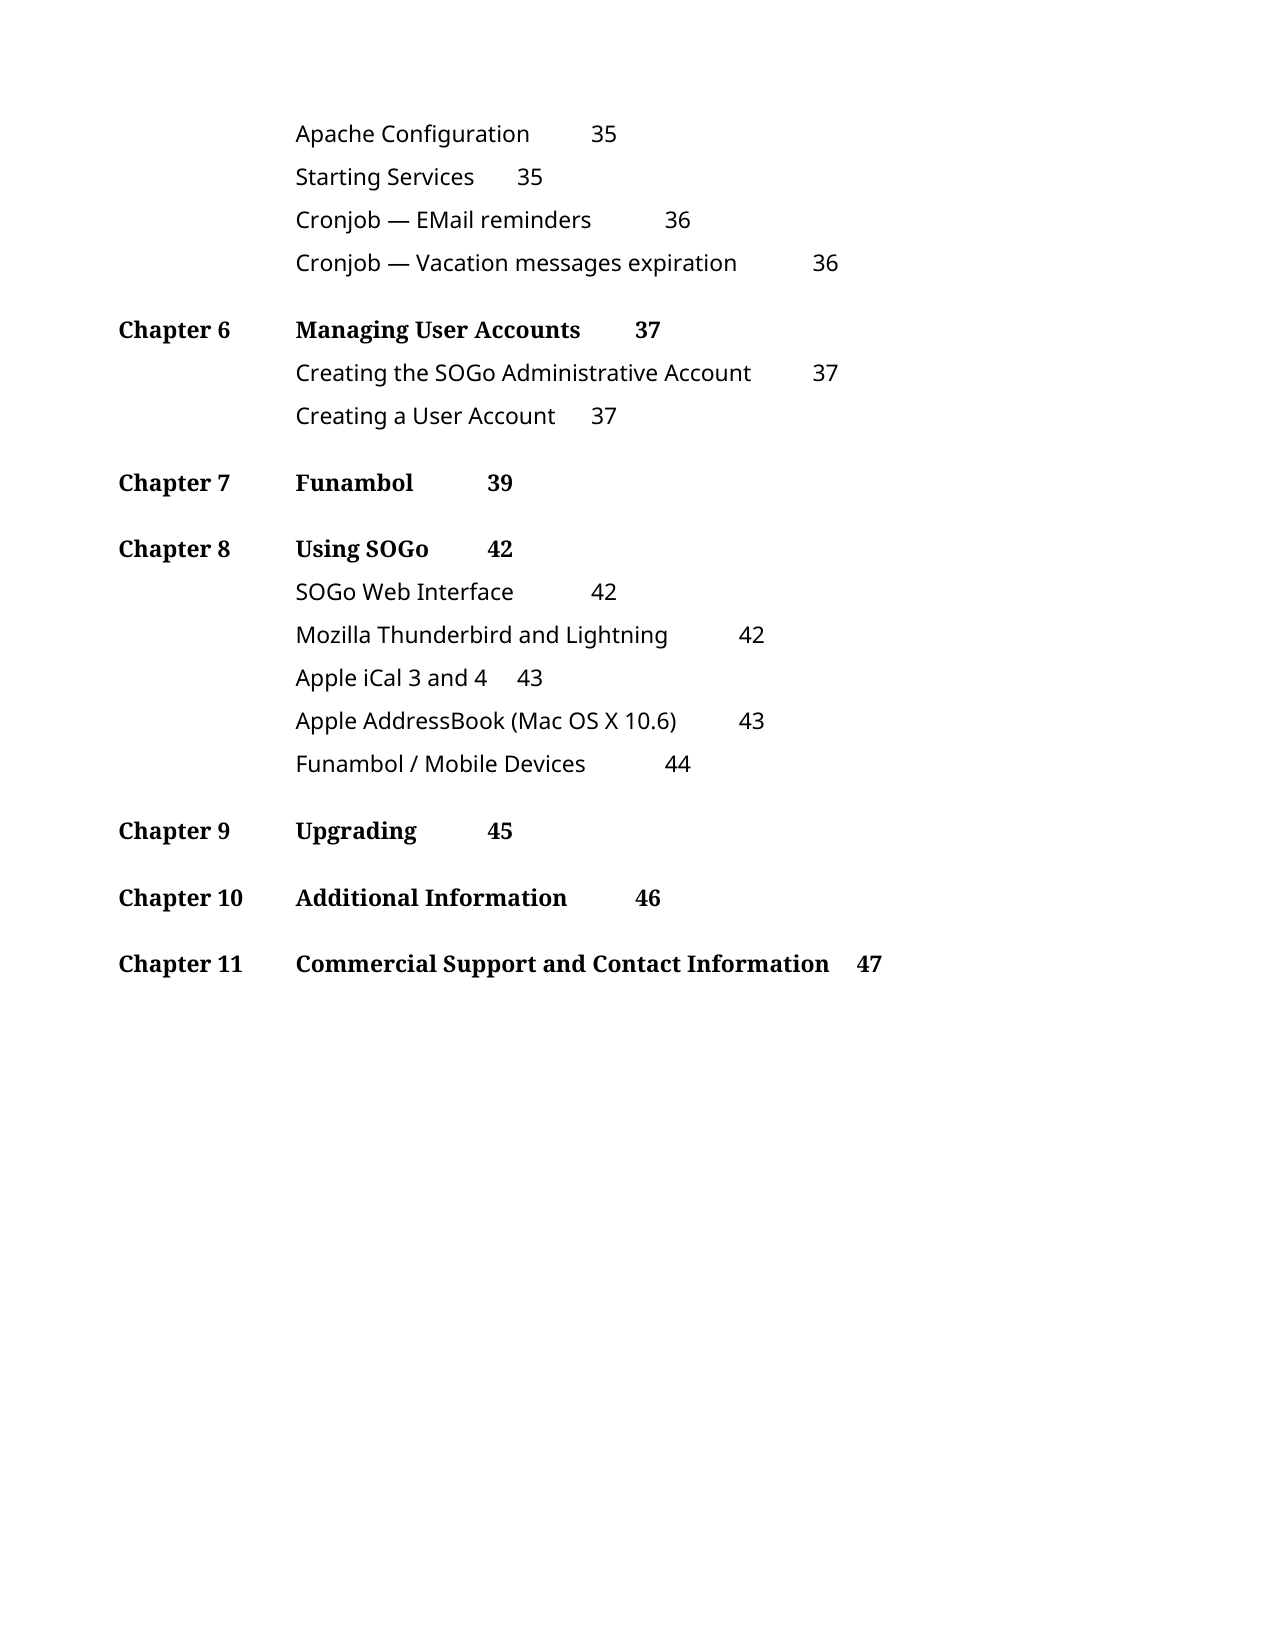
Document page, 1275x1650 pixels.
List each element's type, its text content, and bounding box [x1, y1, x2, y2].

text Chapter 8 Using SOGo 42 [118, 533, 1157, 564]
text Creating a User Account 37 [295, 400, 1157, 431]
text Chapter 7 Funambol 39 [118, 467, 1157, 498]
text Chapter 6 Managing User Accounts 37 [118, 314, 1157, 345]
text Cronjob — EMail reminders 36 [295, 204, 1157, 235]
text Chapter 11 Commercial Support and Contact Information 47 [118, 948, 1157, 979]
text Funambol / Mobile Devices 44 [295, 748, 1157, 779]
text Chapter 9 Upgrading 45 [118, 815, 1157, 846]
text Chapter 10 Additional Information 46 [118, 882, 1157, 913]
text Mozilla Thunderbird and Lightning 42 [295, 619, 1157, 651]
text Apple iCal 3 and 4 43 [295, 662, 1157, 693]
text Starting Services 35 [295, 161, 1157, 192]
text Creating the SOGo Administrative Account 37 [295, 357, 1157, 388]
text SOGo Web Interface 42 [295, 576, 1157, 607]
text Cronjob — Vacation messages expiration 36 [295, 247, 1157, 278]
text Apple AddressBook (Mac OS X 10.6) 43 [295, 705, 1157, 737]
text Apache Configuration 35 [295, 118, 1157, 149]
